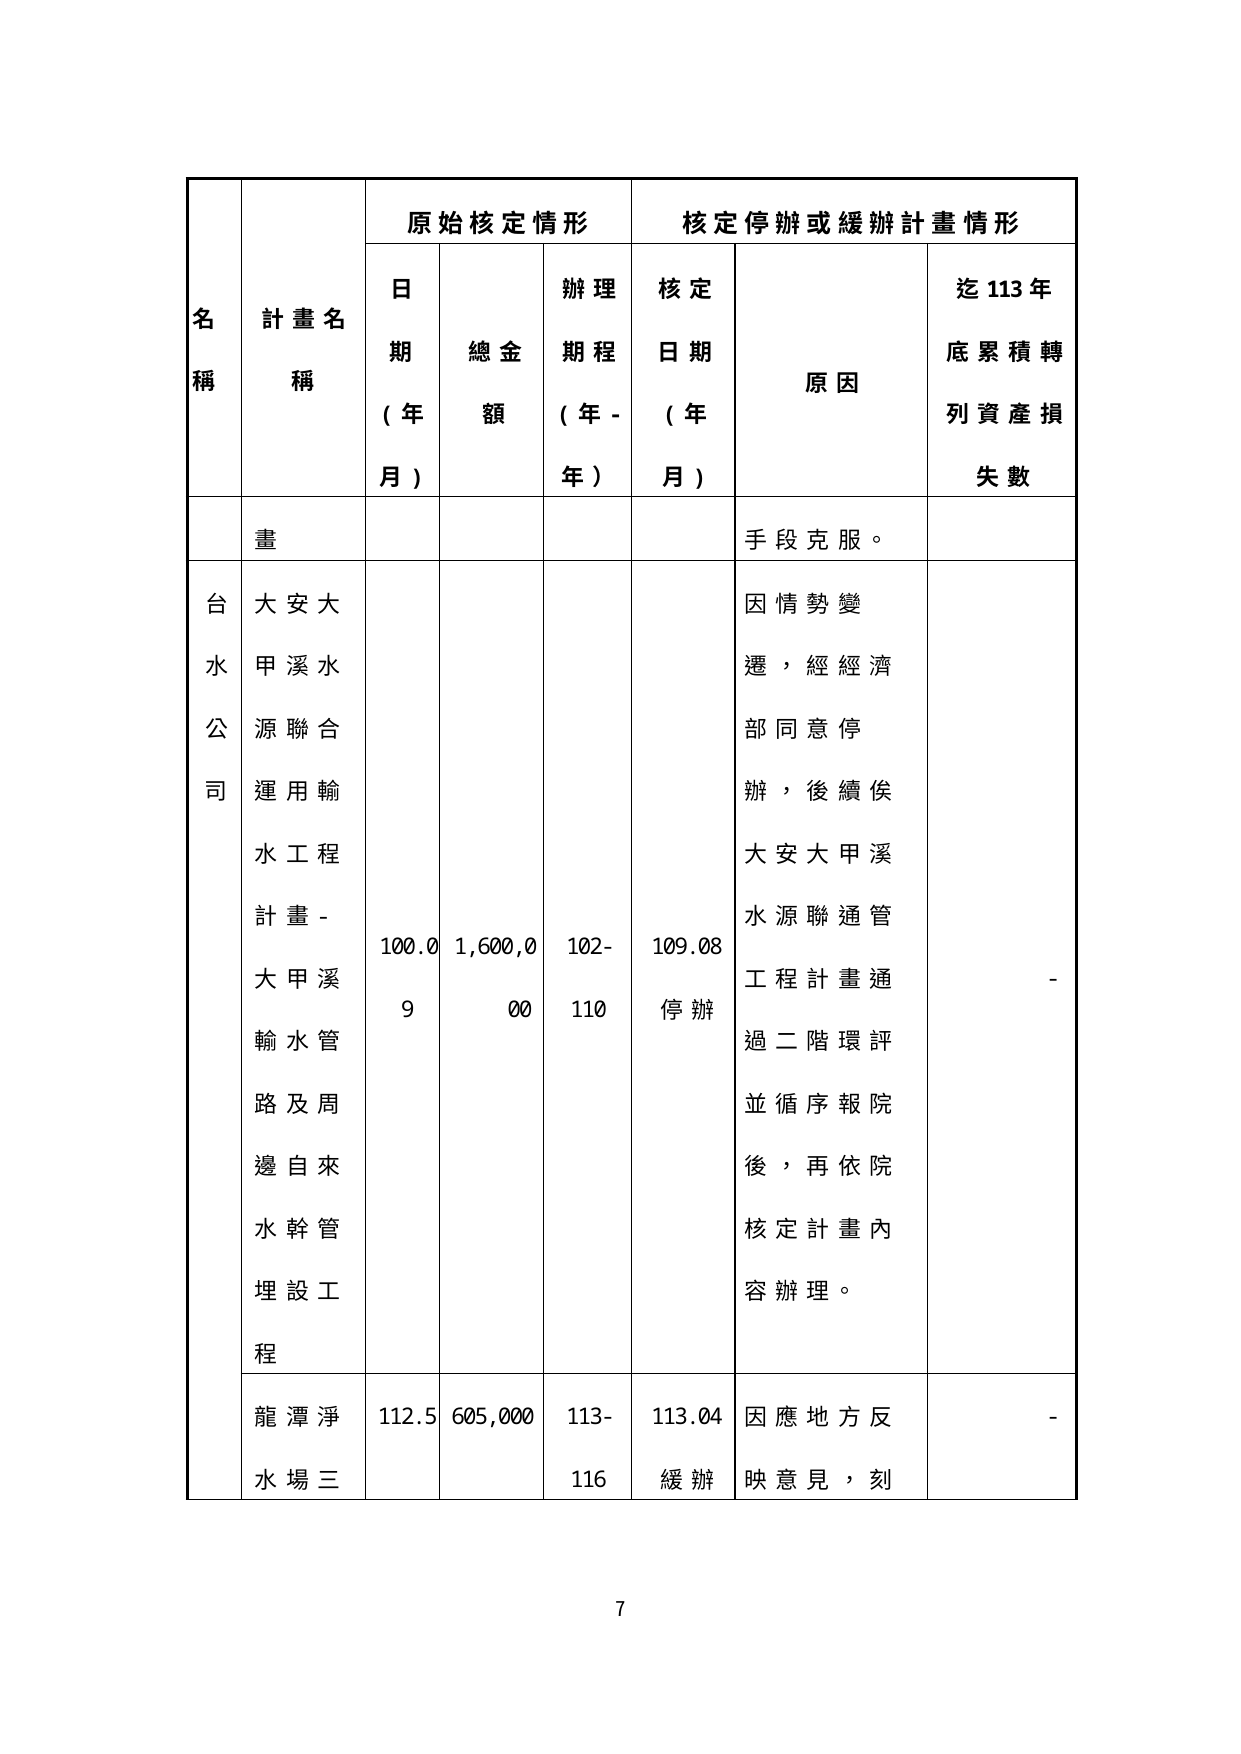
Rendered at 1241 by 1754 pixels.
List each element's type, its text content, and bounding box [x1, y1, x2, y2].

table_cell [366, 497, 439, 559]
table_cell 畫 [242, 497, 365, 559]
table_cell 100.09 [366, 561, 439, 1373]
table_cell [544, 497, 631, 559]
table_cell 1,600,000 [440, 561, 543, 1373]
table_cell 102-110 [544, 561, 631, 1373]
table_cell 因應地方反映意見，刻 [736, 1374, 927, 1499]
table_header 名稱 [189, 180, 241, 496]
table_cell 因情勢變遷，經經濟部同意停辦，後續俟大安大甲溪水源聯通管工程計畫通過二階環評並循序報院後，再依院核定計畫內容辦理。 [736, 561, 927, 1373]
table_cell [440, 497, 543, 559]
table_cell 113.04 緩辦 [632, 1374, 734, 1499]
table_cell 113-116 [544, 1374, 631, 1499]
table_cell [189, 497, 241, 559]
table_cell 大安大甲溪水源聯合運用輸水工程計畫-大甲溪輸水管路及周邊自來水幹管埋設工程 [242, 561, 365, 1373]
table_header 核定停辦或緩辦計畫情形 [632, 180, 1075, 243]
table_cell 112.5 [366, 1374, 439, 1499]
table_cell 核定日期(年月) [632, 244, 734, 496]
table_cell 109.08 停辦 [632, 561, 734, 1373]
table_cell 手段克服。 [736, 497, 927, 559]
table_cell - [928, 1374, 1075, 1499]
table_cell 辦理期程 (年-年） [544, 244, 631, 496]
table_cell 原因 [736, 244, 927, 496]
table_cell 總金額 [440, 244, 543, 496]
table_cell 迄113年底累積轉列資產損失數 [928, 244, 1075, 496]
table_cell [928, 497, 1075, 559]
table_cell 龍潭淨水場三 [242, 1374, 365, 1499]
table_cell 605,000 [440, 1374, 543, 1499]
table_cell 日期 (年月) [366, 244, 439, 496]
table_cell 台水公司 [189, 561, 241, 1499]
table_header 原始核定情形 [366, 180, 631, 243]
table_header 計畫名稱 [242, 180, 365, 496]
table_cell - [928, 561, 1075, 1373]
table_cell [632, 497, 734, 559]
